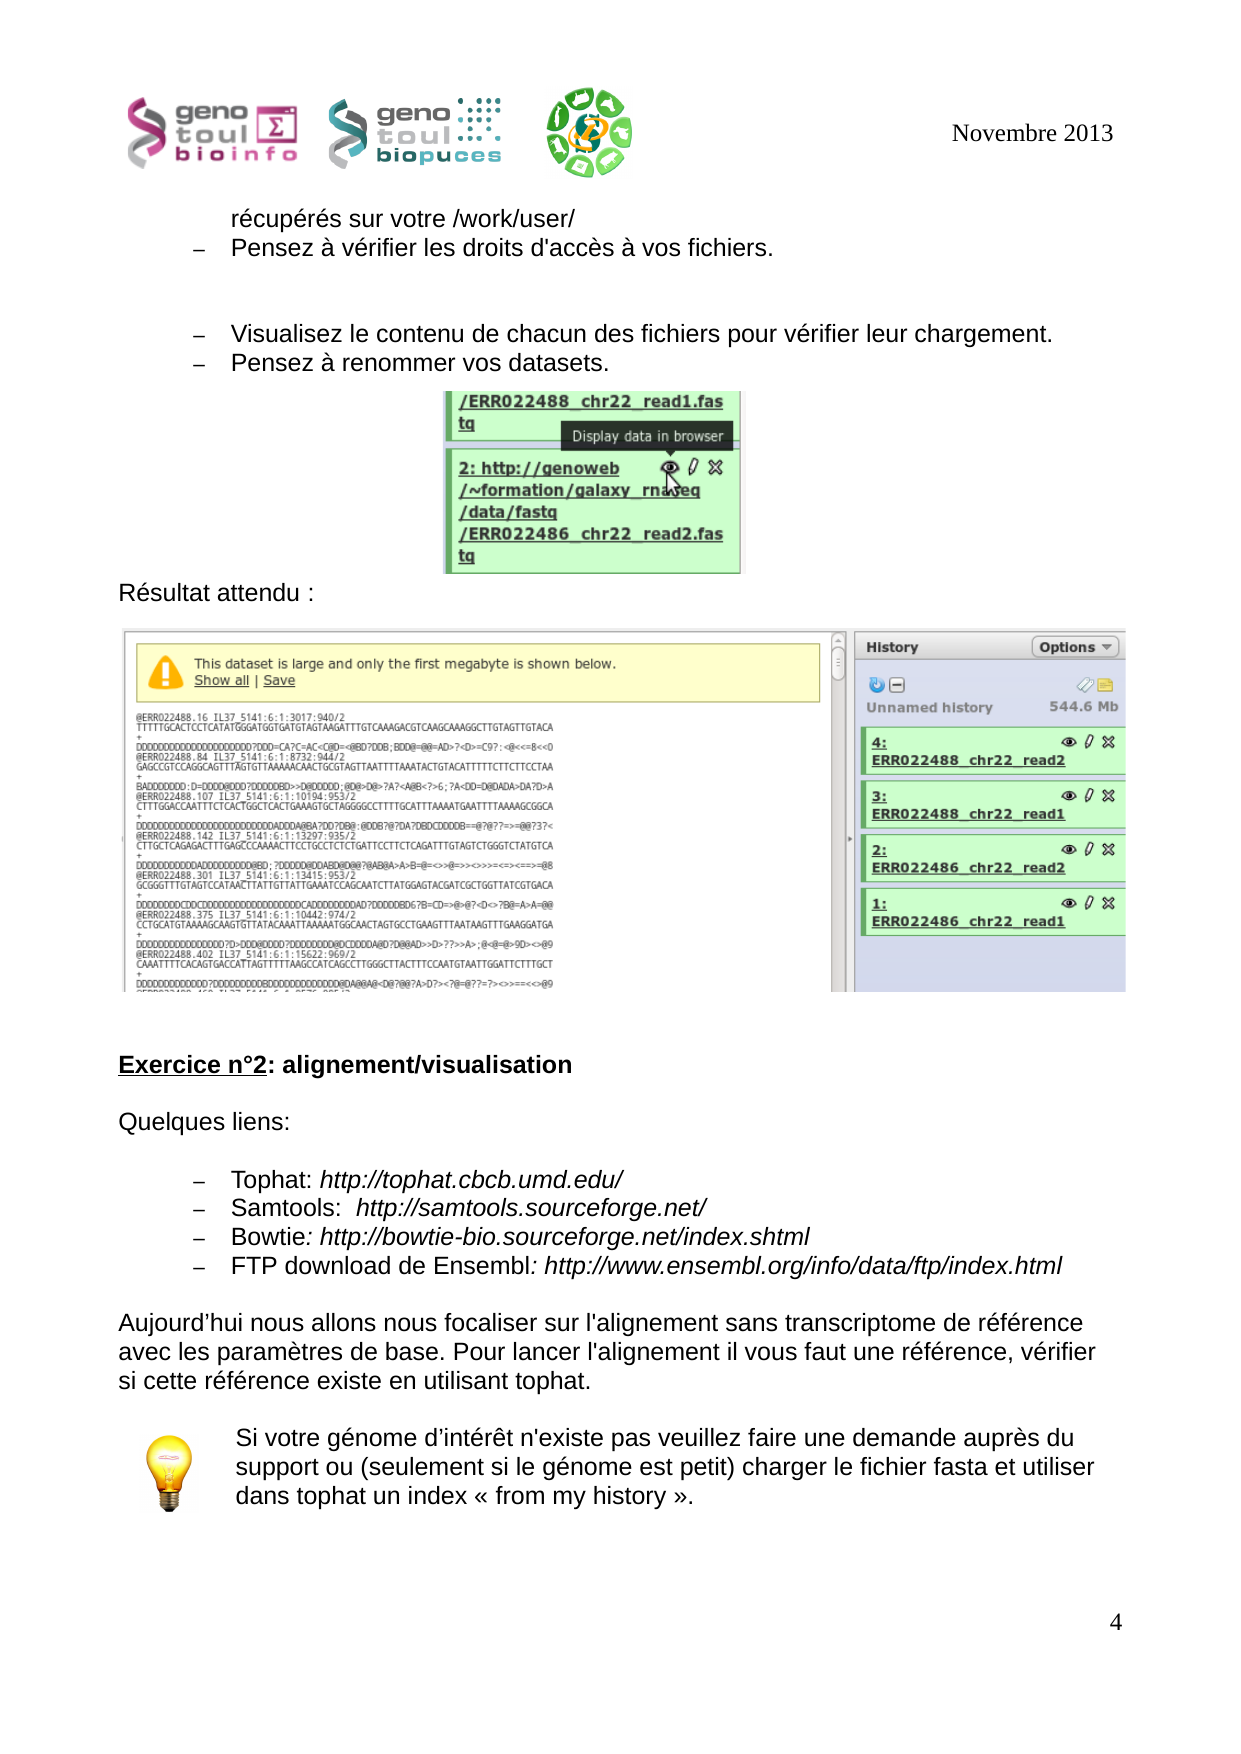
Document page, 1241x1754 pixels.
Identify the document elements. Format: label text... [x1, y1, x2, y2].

text Quelques liens: [118, 1107, 1122, 1136]
list Pensez à renommer vos datasets. [193, 348, 1122, 377]
text Si votre génome d’intérêt n'existe pas veuillez faire une demande auprès du support ou (seulement si le génome est petit) charger le fichier fasta et utiliser dans tophat un index « from my history ». [235, 1423, 1122, 1509]
list Samtools: http://samtools.sourceforge.net/ [193, 1193, 1122, 1222]
picture [442, 391, 746, 574]
list Tophat: http://tophat.cbcb.umd.edu/ [193, 1164, 1122, 1193]
list Bowtie: http://bowtie-bio.sourceforge.net/index.shtml [193, 1222, 1122, 1251]
list FTP download de Ensembl: http://www.ensembl.org/info/data/ftp/index.html [193, 1251, 1122, 1279]
picture [127, 97, 299, 169]
picture [139, 1434, 199, 1513]
picture [121, 628, 1126, 992]
picture [544, 86, 633, 179]
text Résultat attendu : [118, 578, 1122, 607]
text Aujourd’hui nous allons nous focaliser sur l'alignement sans transcriptome de référence avec les paramètres de base. Pour lancer l'alignement il vous faut une référence, vérifier si cette référence existe en utilisant tophat. [118, 1308, 1122, 1394]
list récupérés sur votre /work/user/ [193, 204, 1122, 233]
list Visualisez le contenu de chacun des fichiers pour vérifier leur chargement. [193, 319, 1122, 348]
list Pensez à vérifier les droits d'accès à vos fichiers. [193, 233, 1122, 262]
picture [328, 98, 501, 169]
text Exercice n°2: alignement/visualisation [118, 1049, 1122, 1078]
